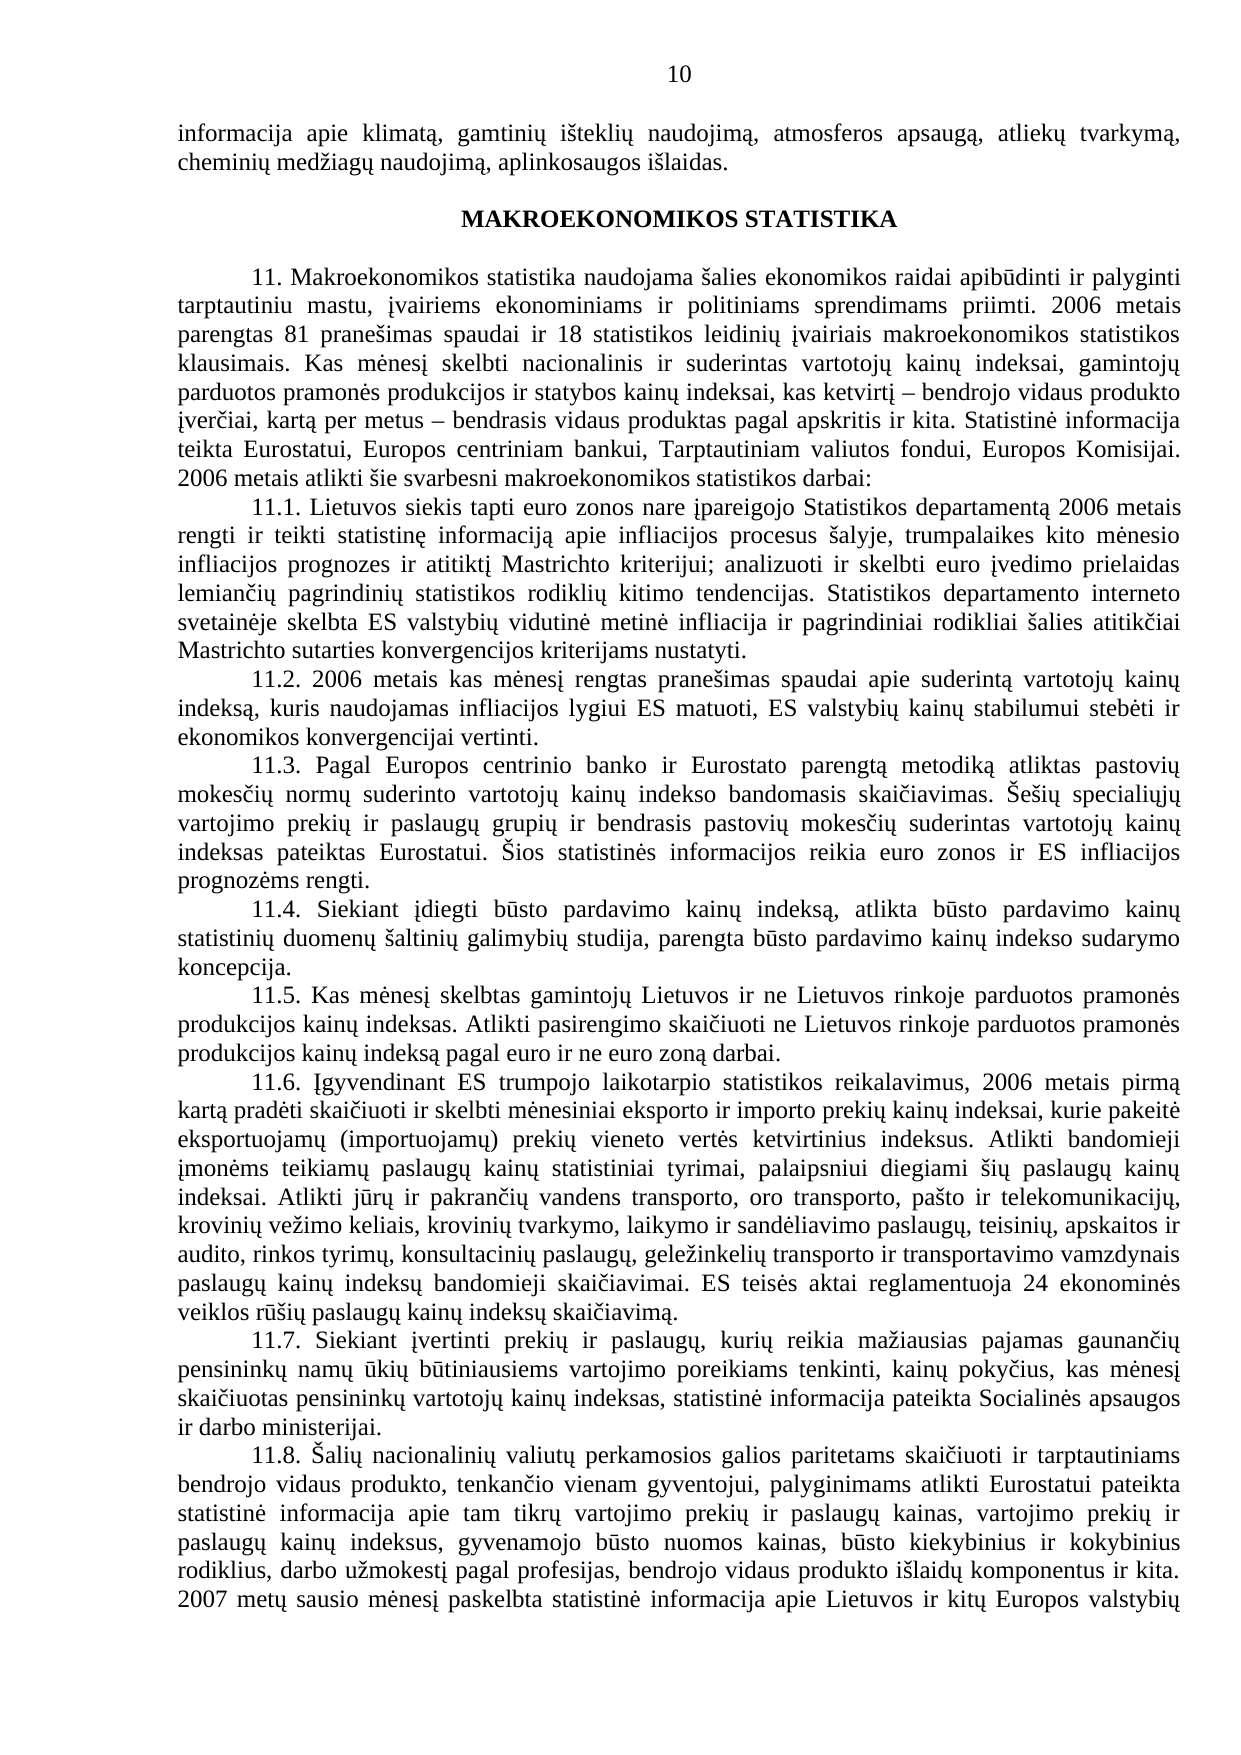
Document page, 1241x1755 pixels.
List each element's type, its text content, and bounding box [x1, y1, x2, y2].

text informacija apie klimatą, gamtinių išteklių naudojimą, atmosferos apsaugą, atliekų tvarkymą, cheminių medžiagų naudojimą, aplinkosaugos išlaidas. [177, 118, 1181, 176]
text 11.1. Lietuvos siekis tapti euro zonos nare įpareigojo Statistikos departamentą 2006 metais rengti ir teikti statistinę informaciją apie infliacijos procesus šalyje, trumpalaikes kito mėnesio infliacijos prognozes ir atitiktį Mastrichto kriterijui; analizuoti ir skelbti euro įvedimo prielaidas lemiančių pagrindinių statistikos rodiklių kitimo tendencijas. Statistikos departamento interneto svetainėje skelbta ES valstybių vidutinė metinė infliacija ir pagrindiniai rodikliai šalies atitikčiai Mastrichto sutarties konvergencijos kriterijams nustatyti. [177, 492, 1181, 664]
text 11.7. Siekiant įvertinti prekių ir paslaugų, kurių reikia mažiausias pajamas gaunančių pensininkų namų ūkių būtiniausiems vartojimo poreikiams tenkinti, kainų pokyčius, kas mėnesį skaičiuotas pensininkų vartotojų kainų indeksas, statistinė informacija pateikta Socialinės apsaugos ir darbo ministerijai. [177, 1326, 1181, 1441]
text 11.4. Siekiant įdiegti būsto pardavimo kainų indeksą, atlikta būsto pardavimo kainų statistinių duomenų šaltinių galimybių studija, parengta būsto pardavimo kainų indekso sudarymo koncepcija. [177, 894, 1181, 981]
text 11.5. Kas mėnesį skelbtas gamintojų Lietuvos ir ne Lietuvos rinkoje parduotos pramonės produkcijos kainų indeksas. Atlikti pasirengimo skaičiuoti ne Lietuvos rinkoje parduotos pramonės produkcijos kainų indeksą pagal euro ir ne euro zoną darbai. [177, 981, 1181, 1067]
text 11. Makroekonomikos statistika naudojama šalies ekonomikos raidai apibūdinti ir palyginti tarptautiniu mastu, įvairiems ekonominiams ir politiniams sprendimams priimti. 2006 metais parengtas 81 pranešimas spaudai ir 18 statistikos leidinių įvairiais makroekonomikos statistikos klausimais. Kas mėnesį skelbti nacionalinis ir suderintas vartotojų kainų indeksai, gamintojų parduotos pramonės produkcijos ir statybos kainų indeksai, kas ketvirtį – bendrojo vidaus produkto įverčiai, kartą per metus – bendrasis vidaus produktas pagal apskritis ir kita. Statistinė informacija teikta Eurostatui, Europos centriniam bankui, Tarptautiniam valiutos fondui, Europos Komisijai. 2006 metais atlikti šie svarbesni makroekonomikos statistikos darbai: [177, 262, 1181, 492]
text 11.6. Įgyvendinant ES trumpojo laikotarpio statistikos reikalavimus, 2006 metais pirmą kartą pradėti skaičiuoti ir skelbti mėnesiniai eksporto ir importo prekių kainų indeksai, kurie pakeitė eksportuojamų (importuojamų) prekių vieneto vertės ketvirtinius indeksus. Atlikti bandomieji įmonėms teikiamų paslaugų kainų statistiniai tyrimai, palaipsniui diegiami šių paslaugų kainų indeksai. Atlikti jūrų ir pakrančių vandens transporto, oro transporto, pašto ir telekomunikacijų, krovinių vežimo keliais, krovinių tvarkymo, laikymo ir sandėliavimo paslaugų, teisinių, apskaitos ir audito, rinkos tyrimų, konsultacinių paslaugų, geležinkelių transporto ir transportavimo vamzdynais paslaugų kainų indeksų bandomieji skaičiavimai. ES teisės aktai reglamentuoja 24 ekonominės veiklos rūšių paslaugų kainų indeksų skaičiavimą. [177, 1067, 1181, 1326]
text 11.3. Pagal Europos centrinio banko ir Eurostato parengtą metodiką atliktas pastovių mokesčių normų suderinto vartotojų kainų indekso bandomasis skaičiavimas. Šešių specialiųjų vartojimo prekių ir paslaugų grupių ir bendrasis pastovių mokesčių suderintas vartotojų kainų indeksas pateiktas Eurostatui. Šios statistinės informacijos reikia euro zonos ir ES infliacijos prognozėms rengti. [177, 751, 1181, 894]
text 11.8. Šalių nacionalinių valiutų perkamosios galios paritetams skaičiuoti ir tarptautiniams bendrojo vidaus produkto, tenkančio vienam gyventojui, palyginimams atlikti Eurostatui pateikta statistinė informacija apie tam tikrų vartojimo prekių ir paslaugų kainas, vartojimo prekių ir paslaugų kainų indeksus, gyvenamojo būsto nuomos kainas, būsto kiekybinius ir kokybinius rodiklius, darbo užmokestį pagal profesijas, bendrojo vidaus produkto išlaidų komponentus ir kita. 2007 metų sausio mėnesį paskelbta statistinė informacija apie Lietuvos ir kitų Europos valstybių [177, 1441, 1181, 1613]
text MAKROEKONOMIKOS STATISTIKA [177, 204, 1181, 233]
text 11.2. 2006 metais kas mėnesį rengtas pranešimas spaudai apie suderintą vartotojų kainų indeksą, kuris naudojamas infliacijos lygiui ES matuoti, ES valstybių kainų stabilumui stebėti ir ekonomikos konvergencijai vertinti. [177, 664, 1181, 751]
